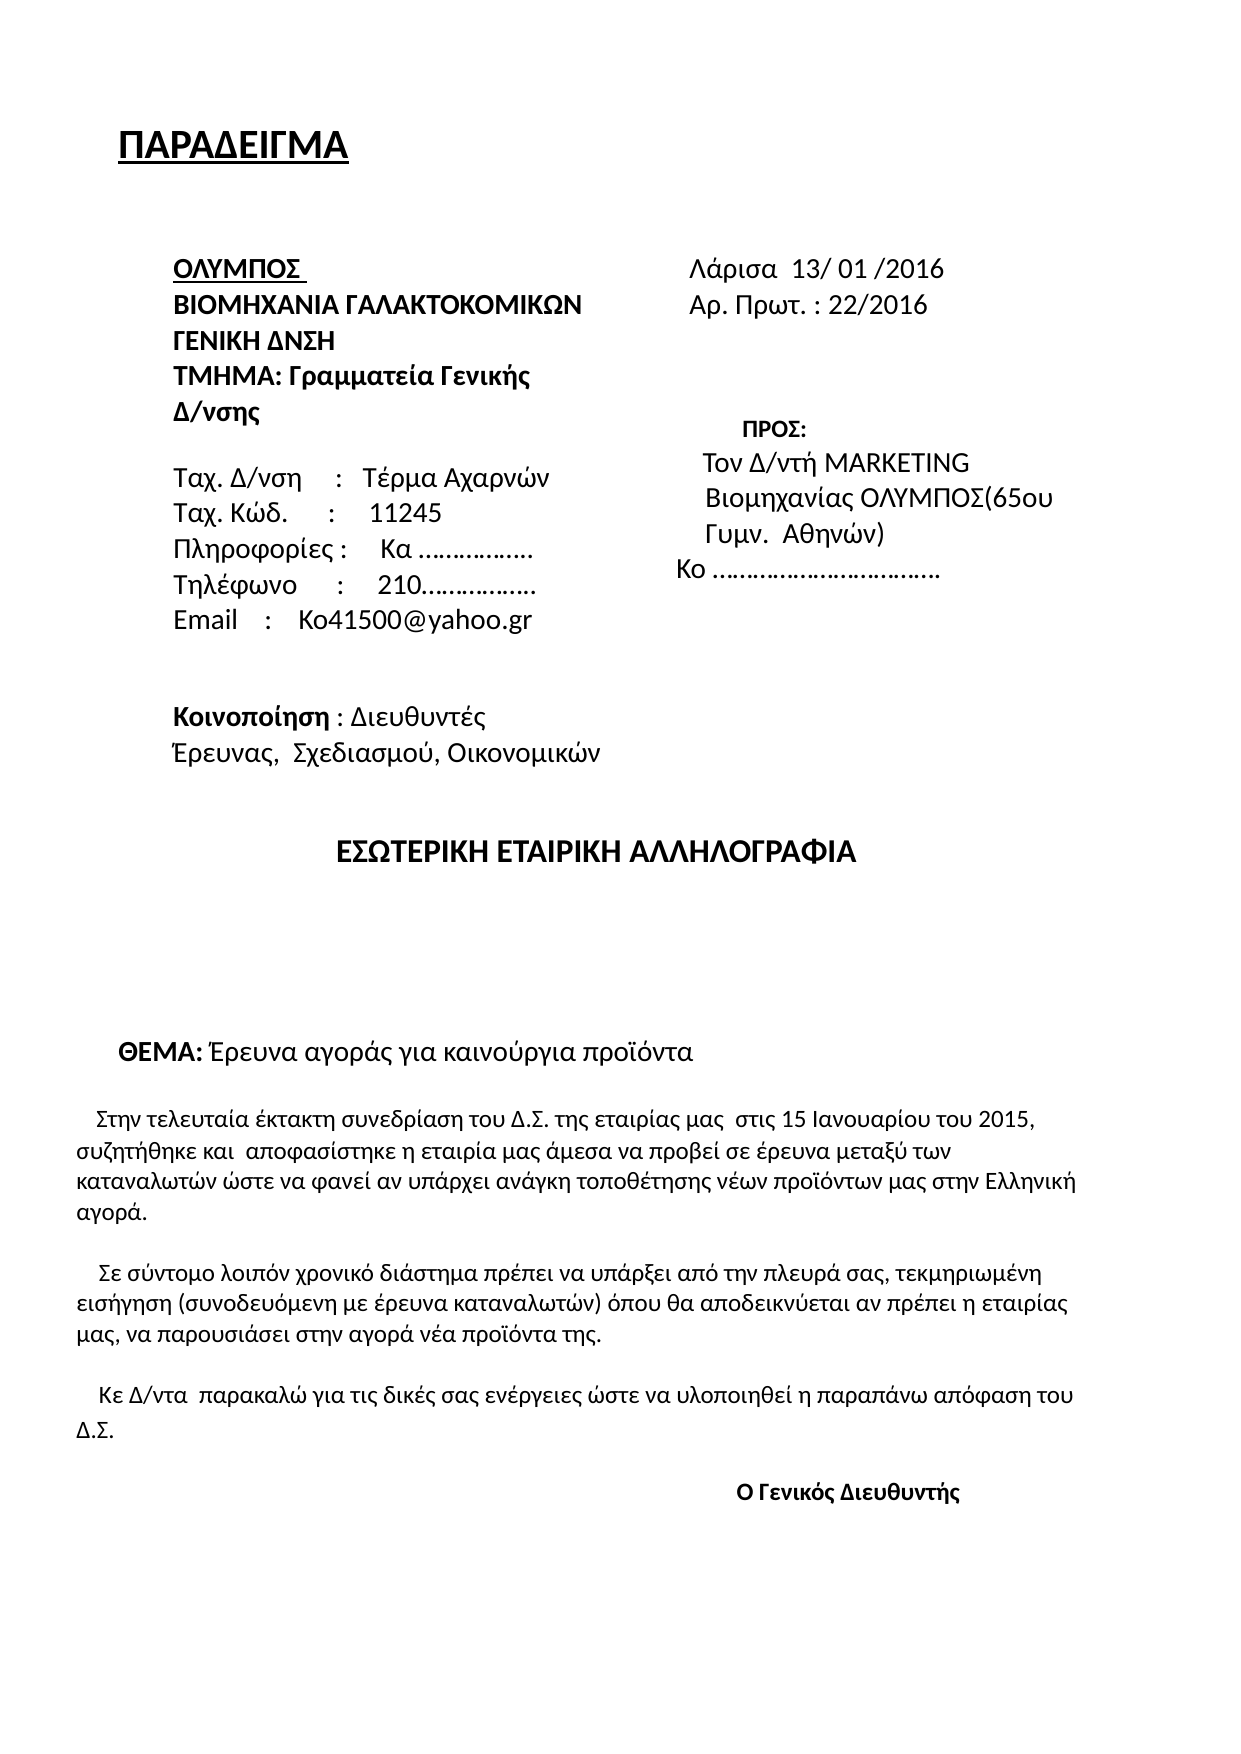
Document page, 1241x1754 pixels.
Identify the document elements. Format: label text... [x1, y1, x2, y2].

text ΘΕΜΑ: Έρευνα αγοράς για καινούργια προϊόντα [118, 1033, 1122, 1069]
text ΠΑΡΑΔΕΙΓΜΑ [118, 118, 1122, 169]
table_header Λάρισα 13/ 01 /2016 Αρ. Πρωτ. : 22/2016 ΠΡΟΣ: Τον Δ/ντή MARKETING Βιομηχανίας ΟΛΥΜΠΟΣ(65ου Γυμν. Αθηνών) Κο ……………………………. [612, 250, 1068, 800]
text Ο Γενικός Διευθυντής [118, 1476, 1122, 1506]
table_header ΟΛΥΜΠΟΣ ΒΙΟΜΗΧΑΝΙΑ ΓΑΛΑΚΤΟΚΟΜΙΚΩΝ ΓΕΝΙΚΗ ΔΝΣΗ ΤΜΗΜΑ: Γραμματεία Γενικής Δ/νσης Ταχ. Δ/νση : Τέρμα Αχαρνών Ταχ. Κώδ. : 11245 Πληροφορίες : Κα …………….. Τηλέφωνο : 210…………….. Email : Κο41500@yahoo.gr Κοινοποίηση : Διευθυντές Έρευνας, Σχεδιασμού, Οικονομικών [162, 250, 612, 800]
table_header Στην τελευταία έκτακτη συνεδρίαση του Δ.Σ. της εταιρίας μας στις 15 Ιανουαρίου του 2015, συζητήθηκε και αποφασίστηκε η εταιρία μας άμεσα να προβεί σε έρευνα μεταξύ των καταναλωτών ώστε να φανεί αν υπάρχει ανάγκη τοποθέτησης νέων προϊόντων μας στην Ελληνική αγορά. Σε σύντομο λοιπόν χρονικό διάστημα πρέπει να υπάρξει από την πλευρά σας, τεκμηριωμένη εισήγηση (συνοδευόμενη με έρευνα καταναλωτών) όπου θα αποδεικνύεται αν πρέπει η εταιρίας μας, να παρουσιάσει στην αγορά νέα προϊόντα της. Κε Δ/ντα παρακαλώ για τις δικές σας ενέργειες ώστε να υλοποιηθεί η παραπάνω απόφαση του Δ.Σ. [65, 1099, 1104, 1445]
table_header ΕΣΩΤΕΡΙΚΗ ΕΤΑΙΡΙΚΗ ΑΛΛΗΛΟΓΡΑΦΙΑ [118, 830, 1074, 881]
